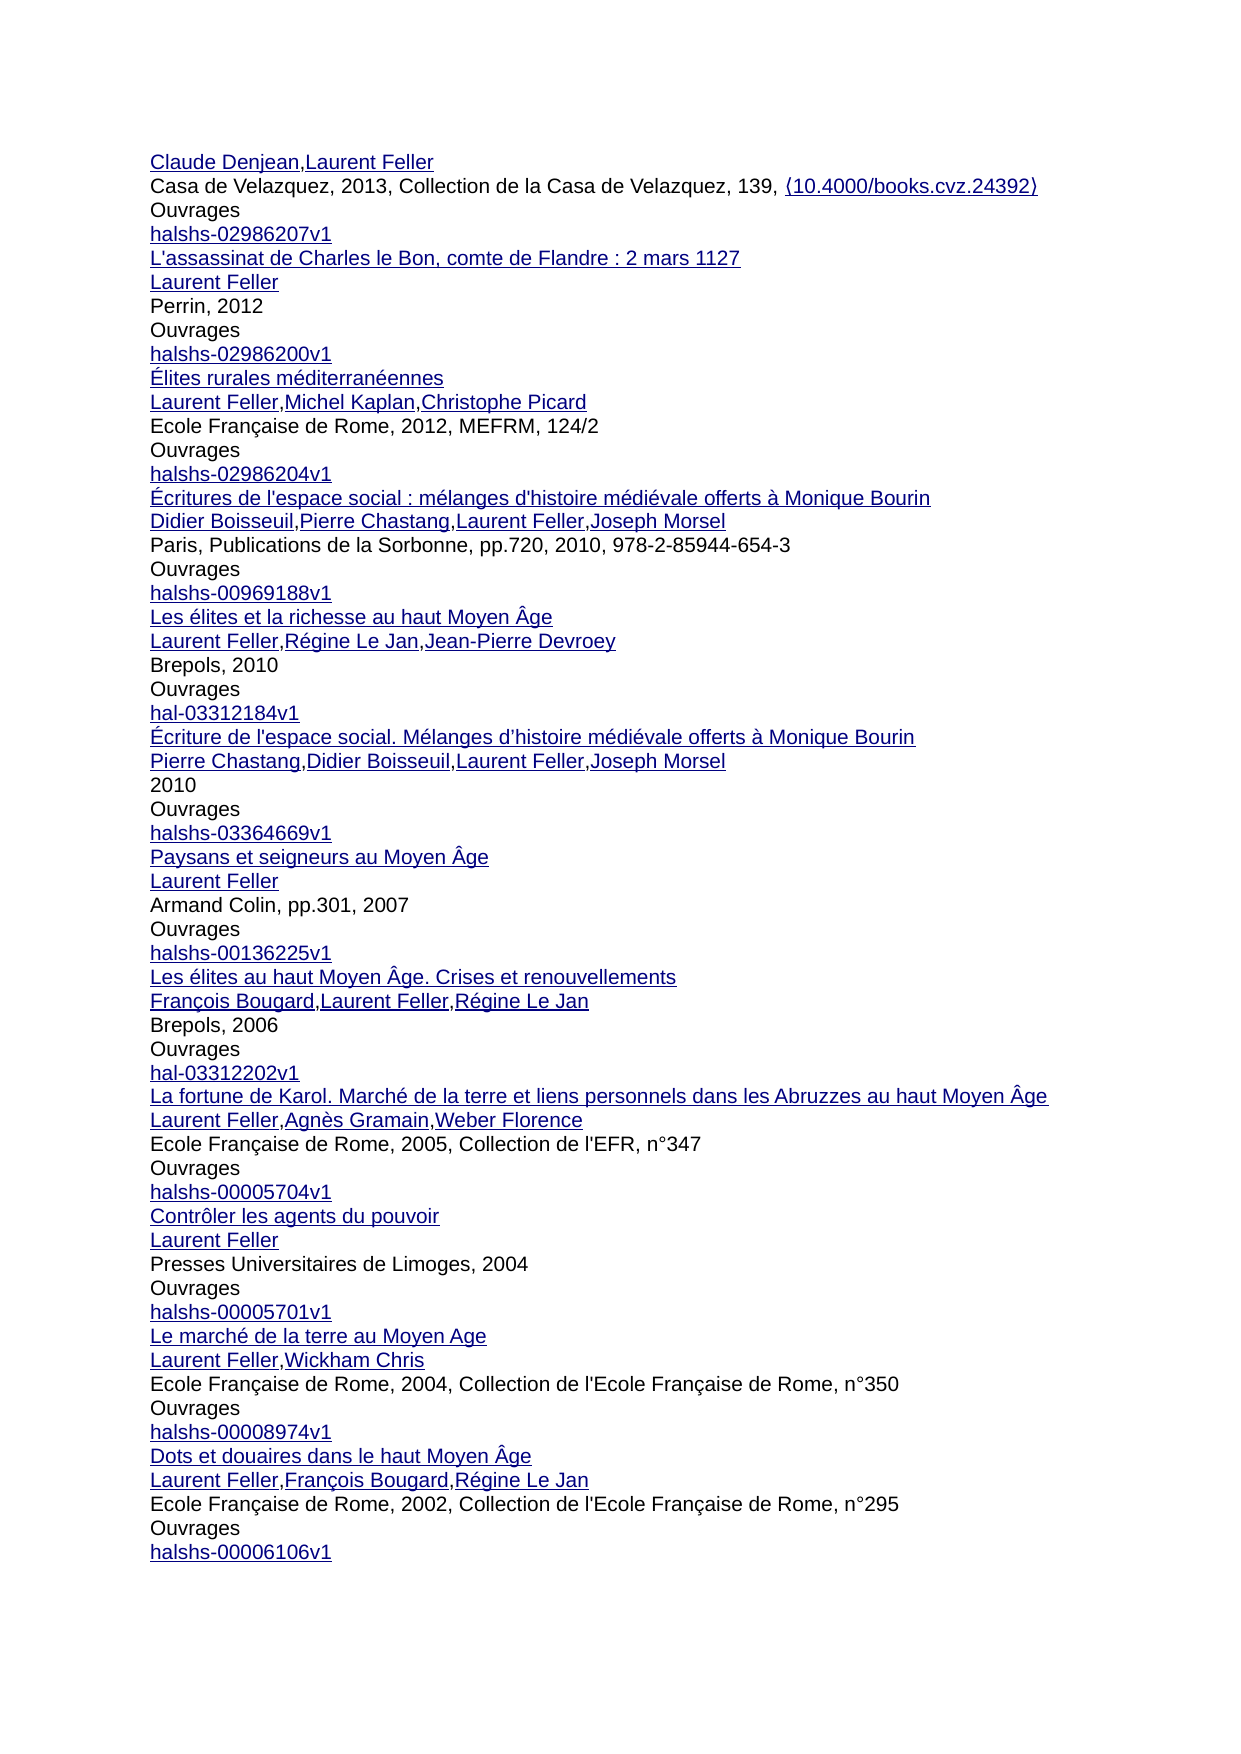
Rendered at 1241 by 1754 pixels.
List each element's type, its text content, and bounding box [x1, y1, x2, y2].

table_cell Dots et douaires dans le haut Moyen Âge Laurent Feller,François Bougard,Régine Le Jan Ecole Française de Rome, 2002, Collection de l'Ecole Française de Rome, n°295 Ouvrages halshs-00006106v1 [150, 1444, 1090, 1563]
table_cell Écriture de l'espace social. Mélanges d’histoire médiévale offerts à Monique Bourin Pierre Chastang,Didier Boisseuil,Laurent Feller,Joseph Morsel 2010 Ouvrages halshs-03364669v1 [150, 725, 1090, 845]
table_cell Contrôler les agents du pouvoir Laurent Feller Presses Universitaires de Limoges, 2004 Ouvrages halshs-00005701v1 [150, 1204, 1090, 1324]
table_cell Écritures de l'espace social : mélanges d'histoire médiévale offerts à Monique Bourin Didier Boisseuil,Pierre Chastang,Laurent Feller,Joseph Morsel Paris, Publications de la Sorbonne, pp.720, 2010, 978-2-85944-654-3 Ouvrages halshs-00969188v1 [150, 485, 1090, 605]
table_cell Le marché de la terre au Moyen Age Laurent Feller,Wickham Chris Ecole Française de Rome, 2004, Collection de l'Ecole Française de Rome, n°350 Ouvrages halshs-00008974v1 [150, 1324, 1090, 1444]
table_cell La fortune de Karol. Marché de la terre et liens personnels dans les Abruzzes au haut Moyen Âge Laurent Feller,Agnès Gramain,Weber Florence Ecole Française de Rome, 2005, Collection de l'EFR, n°347 Ouvrages halshs-00005704v1 [150, 1084, 1090, 1204]
table_cell Claude Denjean,Laurent Feller Casa de Velazquez, 2013, Collection de la Casa de Velazquez, 139, ⟨10.4000/books.cvz.24392⟩ Ouvrages halshs-02986207v1 [150, 150, 1090, 246]
table_cell Les élites et la richesse au haut Moyen Âge Laurent Feller,Régine Le Jan,Jean-Pierre Devroey Brepols, 2010 Ouvrages hal-03312184v1 [150, 605, 1090, 725]
table_cell Les élites au haut Moyen Âge. Crises et renouvellements François Bougard,Laurent Feller,Régine Le Jan Brepols, 2006 Ouvrages hal-03312202v1 [150, 965, 1090, 1084]
table_cell L'assassinat de Charles le Bon, comte de Flandre : 2 mars 1127 Laurent Feller Perrin, 2012 Ouvrages halshs-02986200v1 [150, 246, 1090, 366]
table_cell Élites rurales méditerranéennes Laurent Feller,Michel Kaplan,Christophe Picard Ecole Française de Rome, 2012, MEFRM, 124/2 Ouvrages halshs-02986204v1 [150, 366, 1090, 485]
table_cell Paysans et seigneurs au Moyen Âge Laurent Feller Armand Colin, pp.301, 2007 Ouvrages halshs-00136225v1 [150, 845, 1090, 964]
